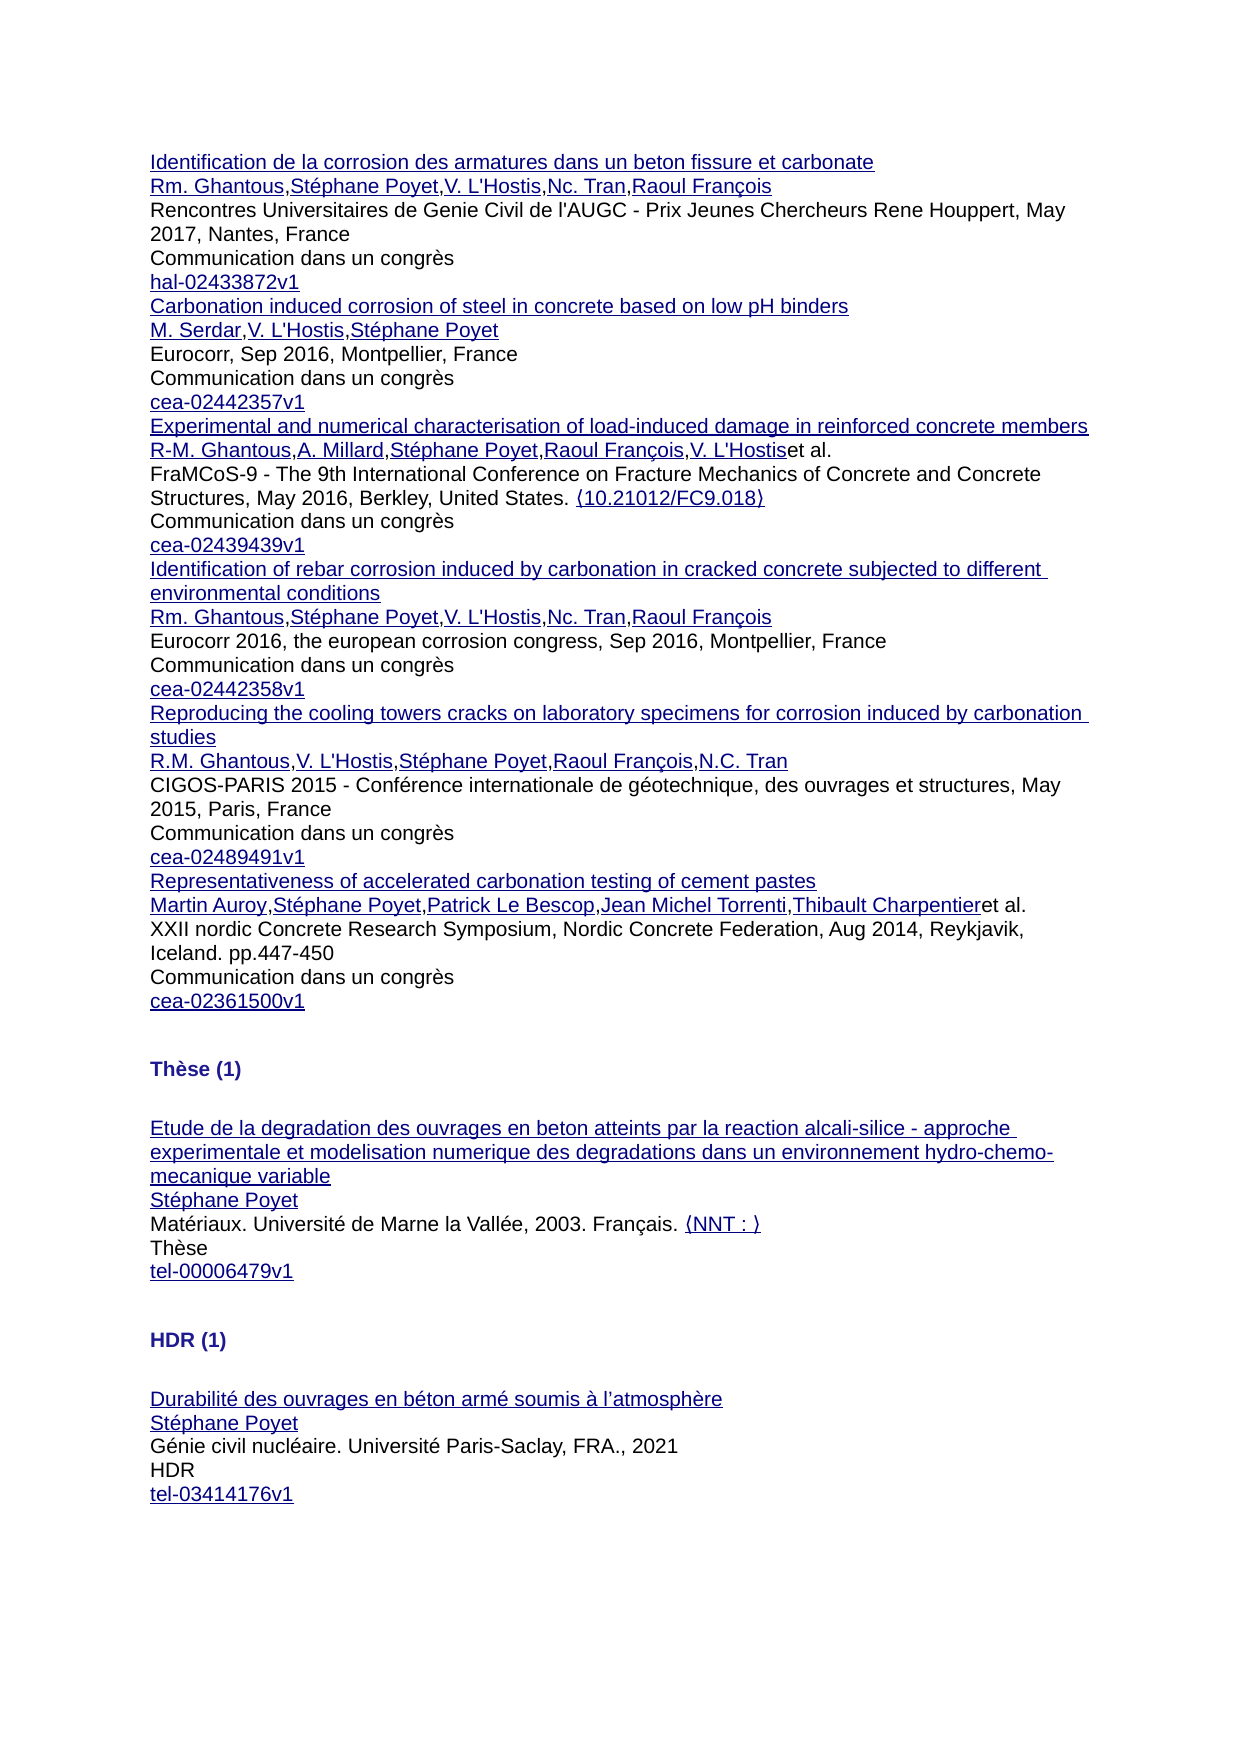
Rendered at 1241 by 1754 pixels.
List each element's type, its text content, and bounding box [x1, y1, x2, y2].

table_header Durabilité des ouvrages en béton armé soumis à l’atmosphère Stéphane Poyet Génie civil nucléaire. Université Paris-Saclay, FRA., 2021 HDR tel-03414176v1 [150, 1386, 1090, 1506]
table_cell Reproducing the cooling towers cracks on laboratory specimens for corrosion induced by carbonation studies R.M. Ghantous,V. L'Hostis,Stéphane Poyet,Raoul François,N.C. Tran CIGOS-PARIS 2015 - Conférence internationale de géotechnique, des ouvrages et structures, May 2015, Paris, France Communication dans un congrès cea-02489491v1 [150, 701, 1090, 869]
table_cell Representativeness of accelerated carbonation testing of cement pastes Martin Auroy,Stéphane Poyet,Patrick Le Bescop,Jean Michel Torrenti,Thibault Charpentieret al. XXII nordic Concrete Research Symposium, Nordic Concrete Federation, Aug 2014, Reykjavik, Iceland. pp.447-450 Communication dans un congrès cea-02361500v1 [150, 869, 1090, 1012]
table_cell Experimental and numerical characterisation of load-induced damage in reinforced concrete members R-M. Ghantous,A. Millard,Stéphane Poyet,Raoul François,V. L'Hostiset al. FraMCoS-9 - The 9th International Conference on Fracture Mechanics of Concrete and Concrete Structures, May 2016, Berkley, United States. ⟨10.21012/FC9.018⟩ Communication dans un congrès cea-02439439v1 [150, 414, 1090, 557]
table_header Etude de la degradation des ouvrages en beton atteints par la reaction alcali-silice - approche experimentale et modelisation numerique des degradations dans un environnement hydro-chemo-mecanique variable Stéphane Poyet Matériaux. Université de Marne la Vallée, 2003. Français. ⟨NNT : ⟩ Thèse tel-00006479v1 [150, 1116, 1090, 1283]
subtitle Thèse (1) [150, 1057, 1090, 1081]
table_cell Identification of rebar corrosion induced by carbonation in cracked concrete subjected to different environmental conditions Rm. Ghantous,Stéphane Poyet,V. L'Hostis,Nc. Tran,Raoul François Eurocorr 2016, the european corrosion congress, Sep 2016, Montpellier, France Communication dans un congrès cea-02442358v1 [150, 557, 1090, 701]
table_cell Carbonation induced corrosion of steel in concrete based on low pH binders M. Serdar,V. L'Hostis,Stéphane Poyet Eurocorr, Sep 2016, Montpellier, France Communication dans un congrès cea-02442357v1 [150, 294, 1090, 413]
table_cell Identification de la corrosion des armatures dans un beton fissure et carbonate Rm. Ghantous,Stéphane Poyet,V. L'Hostis,Nc. Tran,Raoul François Rencontres Universitaires de Genie Civil de l'AUGC - Prix Jeunes Chercheurs Rene Houppert, May 2017, Nantes, France Communication dans un congrès hal-02433872v1 [150, 150, 1090, 294]
subtitle HDR (1) [150, 1328, 1090, 1352]
